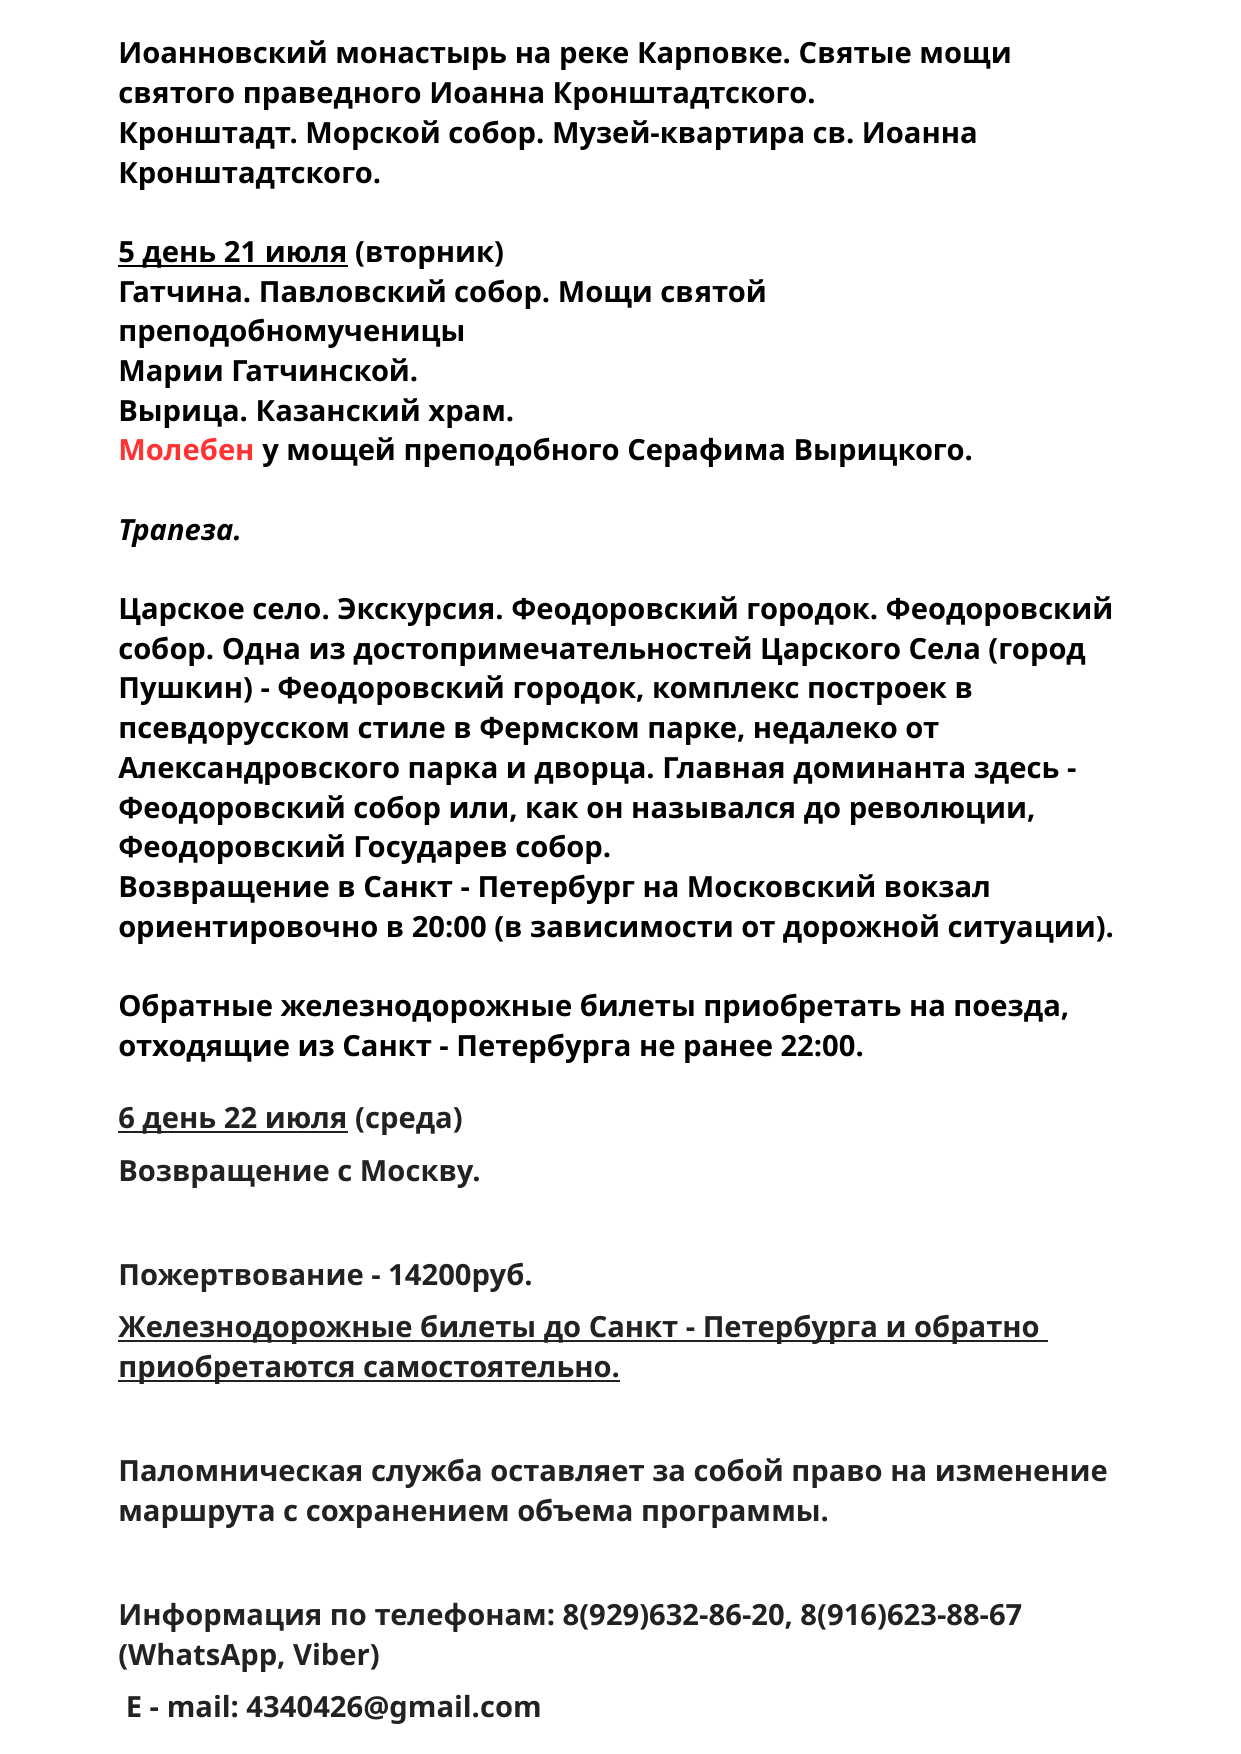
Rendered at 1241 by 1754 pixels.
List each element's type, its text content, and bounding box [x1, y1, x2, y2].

list Гатчина. Павловский собор. Мощи святой преподобномученицы [118, 271, 1122, 350]
text Железнодорожные билеты до Санкт - Петербурга и обратно приобретаются самостоятельно. [118, 1306, 1122, 1386]
text Паломническая служба оставляет за собой право на изменение маршрута с сохранением объема программы. [118, 1451, 1122, 1530]
list 6 день 22 июля (среда) [118, 1065, 1122, 1137]
list Кронштадт. Морской собор. Музей-квартира св. Иоанна Кронштадтского. [118, 112, 1122, 192]
text E - mail: 4340426@gmail.com [118, 1686, 1122, 1726]
list Марии Гатчинской. [118, 350, 1122, 390]
list 5 день 21 июля (вторник) [118, 231, 1122, 271]
list Молебен у мощей преподобного Серафима Вырицкого. [118, 430, 1122, 469]
text Возвращение с Москву. [118, 1150, 1122, 1189]
list Возвращение в Санкт - Петербург на Московский вокзал ориентировочно в 20:00 (в зависимости от дорожной ситуации). [118, 866, 1122, 946]
list Царское село. Экскурсия. Феодоровский городок. Феодоровский собор. Одна из достопримечательностей Царского Села (город Пушкин) - Феодоровский городок, комплекс построек в псевдорусском стиле в Фермском парке, недалеко от Александровского парка и дворца. Главная доминанта здесь - Феодоровский собор или, как он назывался до революции, Феодоровский Государев собор. [118, 588, 1122, 866]
text Пожертвование - 14200руб. [118, 1254, 1122, 1294]
list святого праведного Иоанна Кронштадтского. [118, 72, 1122, 112]
list Трапеза. [118, 509, 1122, 549]
list Обратные железнодорожные билеты приобретать на поезда, отходящие из Санкт - Петербурга не ранее 22:00. [118, 985, 1122, 1065]
text Информация по телефонам: 8(929)632-86-20, 8(916)623-88-67 (WhatsApp, Viber) [118, 1594, 1122, 1674]
list Иоанновский монастырь на реке Карповке. Святые мощи [118, 33, 1122, 72]
list Вырица. Казанский храм. [118, 390, 1122, 430]
